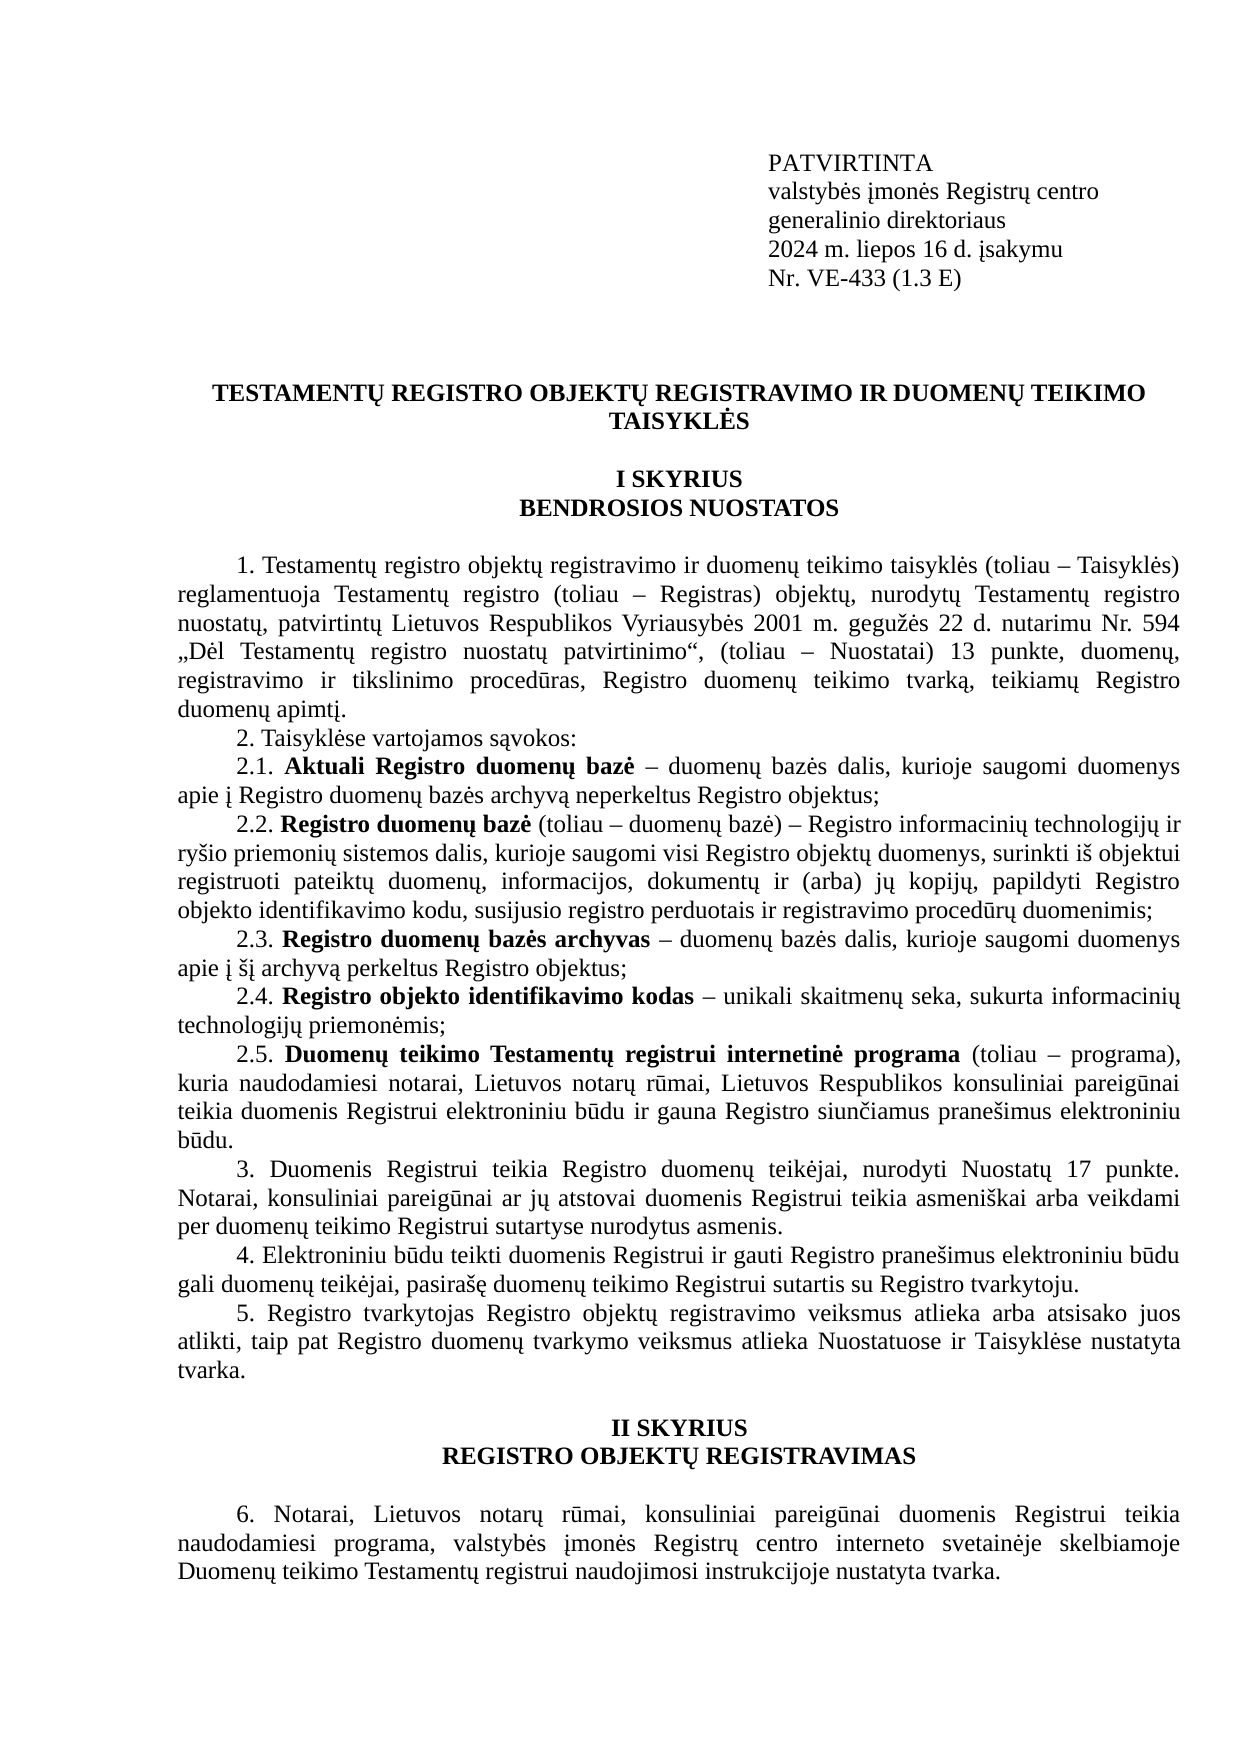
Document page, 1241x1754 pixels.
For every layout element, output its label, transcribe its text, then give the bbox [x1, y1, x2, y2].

text Nr. VE-433 (1.3 E) [177, 263, 1181, 291]
text REGISTRO OBJEKTŲ REGISTRAVIMAS [177, 1441, 1181, 1470]
text 2.5. Duomenų teikimo Testamentų registrui internetinė programa (toliau – programa), kuria naudodamiesi notarai, Lietuvos notarų rūmai, Lietuvos Respublikos konsuliniai pareigūnai teikia duomenis Registrui elektroniniu būdu ir gauna Registro siunčiamus pranešimus elektroniniu būdu. [177, 1039, 1181, 1154]
text 5. Registro tvarkytojas Registro objektų registravimo veiksmus atlieka arba atsisako juos atlikti, taip pat Registro duomenų tvarkymo veiksmus atlieka Nuostatuose ir Taisyklėse nustatyta tvarka. [177, 1298, 1181, 1384]
text 3. Duomenis Registrui teikia Registro duomenų teikėjai, nurodyti Nuostatų 17 punkte. Notarai, konsuliniai pareigūnai ar jų atstovai duomenis Registrui teikia asmeniškai arba veikdami per duomenų teikimo Registrui sutartyse nurodytus asmenis. [177, 1154, 1181, 1240]
text 2.3. Registro duomenų bazės archyvas – duomenų bazės dalis, kurioje saugomi duomenys apie į šį archyvą perkeltus Registro objektus; [177, 924, 1181, 981]
text TESTAMENTŲ REGISTRO OBJEKTŲ REGISTRAVIMO IR DUOMENŲ TEIKIMO TAISYKLĖS [177, 378, 1181, 435]
text valstybės įmonės Registrų centro [177, 176, 1181, 205]
text 2. Taisyklėse vartojamos sąvokos: [177, 723, 1181, 751]
text BENDROSIOS NUOSTATOS [177, 493, 1181, 521]
text generalinio direktoriaus [177, 205, 1181, 234]
text II SKYRIUS [177, 1413, 1181, 1441]
text 2.2. Registro duomenų bazė (toliau – duomenų bazė) – Registro informacinių technologijų ir ryšio priemonių sistemos dalis, kurioje saugomi visi Registro objektų duomenys, surinkti iš objektui registruoti pateiktų duomenų, informacijos, dokumentų ir (arba) jų kopijų, papildyti Registro objekto identifikavimo kodu, susijusio registro perduotais ir registravimo procedūrų duomenimis; [177, 809, 1181, 924]
text PATVIRTINTA [177, 148, 1181, 176]
text 6. Notarai, Lietuvos notarų rūmai, konsuliniai pareigūnai duomenis Registrui teikia naudodamiesi programa, valstybės įmonės Registrų centro interneto svetainėje skelbiamoje Duomenų teikimo Testamentų registrui naudojimosi instrukcijoje nustatyta tvarka. [177, 1499, 1181, 1585]
text I SKYRIUS [177, 464, 1181, 493]
text 1. Testamentų registro objektų registravimo ir duomenų teikimo taisyklės (toliau – Taisyklės) reglamentuoja Testamentų registro (toliau – Registras) objektų, nurodytų Testamentų registro nuostatų, patvirtintų Lietuvos Respublikos Vyriausybės 2001 m. gegužės 22 d. nutarimu Nr. 594 „Dėl Testamentų registro nuostatų patvirtinimo“, (toliau – Nuostatai) 13 punkte, duomenų, registravimo ir tikslinimo procedūras, Registro duomenų teikimo tvarką, teikiamų Registro duomenų apimtį. [177, 550, 1181, 723]
text 4. Elektroniniu būdu teikti duomenis Registrui ir gauti Registro pranešimus elektroniniu būdu gali duomenų teikėjai, pasirašę duomenų teikimo Registrui sutartis su Registro tvarkytoju. [177, 1240, 1181, 1298]
text 2.1. Aktuali Registro duomenų bazė – duomenų bazės dalis, kurioje saugomi duomenys apie į Registro duomenų bazės archyvą neperkeltus Registro objektus; [177, 751, 1181, 809]
text 2.4. Registro objekto identifikavimo kodas – unikali skaitmenų seka, sukurta informacinių technologijų priemonėmis; [177, 981, 1181, 1039]
text 2024 m. liepos 16 d. įsakymu [177, 234, 1181, 263]
